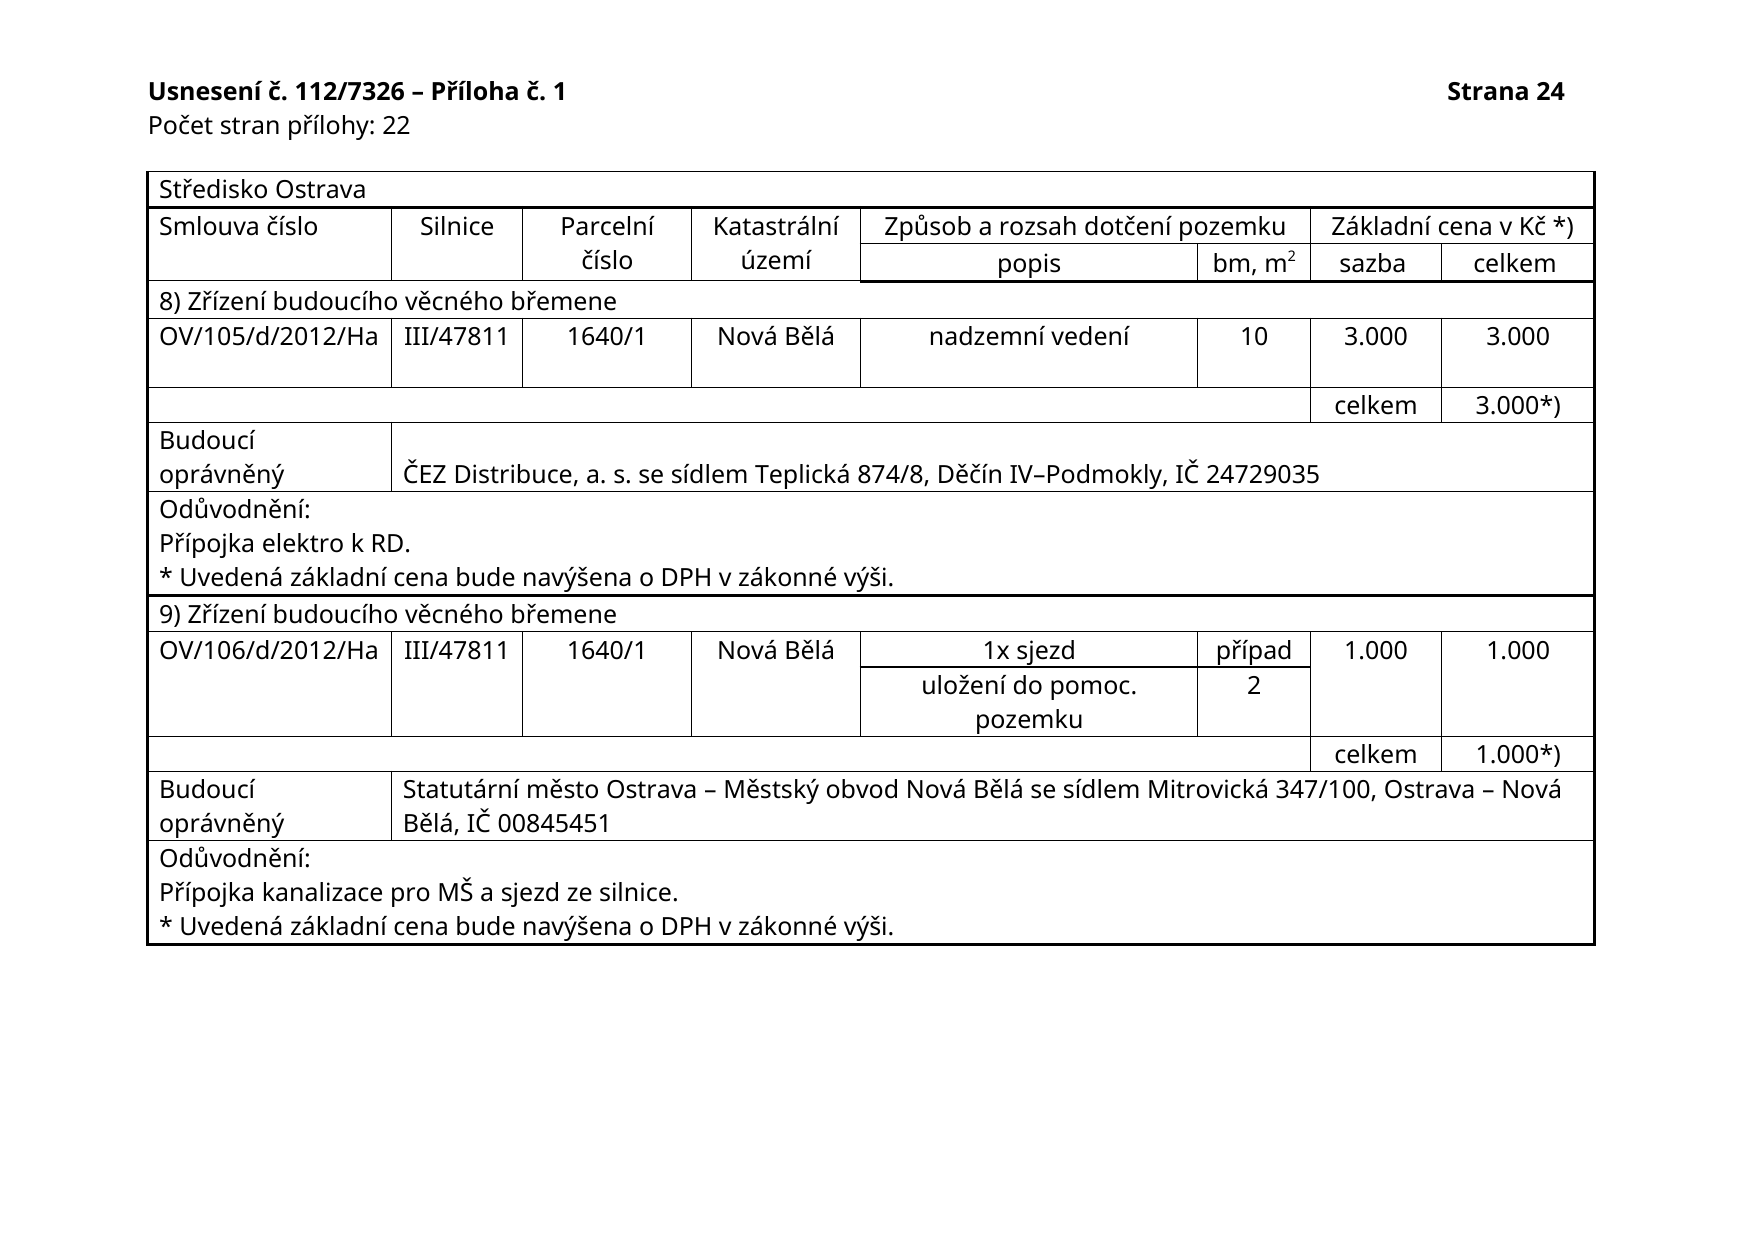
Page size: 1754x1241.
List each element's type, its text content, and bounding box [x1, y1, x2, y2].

table_cell 10 [1198, 319, 1310, 387]
table_cell celkem [1442, 244, 1593, 280]
table_cell 1.000 [1311, 632, 1441, 736]
table_cell bm, m2 [1198, 244, 1310, 280]
table_cell [149, 737, 1310, 771]
table_cell ČEZ Distribuce, a. s. se sídlem Teplická 874/8, Děčín IV–Podmokly, IČ 24729035 [392, 423, 1593, 491]
table_cell Parcelní číslo [523, 209, 691, 280]
table_cell Nová Bělá [692, 319, 860, 387]
table_cell 1.000*) [1442, 737, 1593, 771]
table_cell III/47811 [392, 319, 522, 387]
table_cell Budoucí oprávněný [149, 772, 391, 840]
table_cell Základní cena v Kč *) [1311, 209, 1593, 243]
table_cell 1.000 [1442, 632, 1593, 736]
table_cell 3.000*) [1442, 388, 1593, 422]
table_cell Odůvodnění: Přípojka kanalizace pro MŠ a sjezd ze silnice. * Uvedená základní cena bude navýšena o DPH v zákonné výši. [149, 841, 1593, 943]
table_cell 3.000 [1442, 319, 1593, 387]
table_cell III/47811 [392, 632, 522, 736]
table_cell 2 [1198, 668, 1310, 736]
table_cell Odůvodnění: Přípojka elektro k RD. * Uvedená základní cena bude navýšena o DPH v zákonné výši. [149, 492, 1593, 594]
table_cell 9) Zřízení budoucího věcného břemene [149, 597, 1593, 631]
table_cell Katastrální území [692, 209, 860, 280]
table_header Středisko Ostrava [149, 172, 1593, 206]
table_cell [149, 388, 1310, 422]
table_cell OV/105/d/2012/Ha [149, 319, 391, 387]
table_cell Smlouva číslo [149, 209, 391, 280]
table_cell uložení do pomoc. pozemku [861, 668, 1197, 736]
table_cell 1640/1 [523, 319, 691, 387]
table_cell případ [1198, 632, 1310, 666]
table_cell celkem [1311, 388, 1441, 422]
table_cell nadzemní vedení [861, 319, 1197, 387]
table_cell sazba [1311, 244, 1441, 280]
table_cell 1640/1 [523, 632, 691, 736]
table_cell 3.000 [1311, 319, 1441, 387]
table_cell 8) Zřízení budoucího věcného břemene [149, 281, 1593, 317]
table_cell Statutární město Ostrava – Městský obvod Nová Bělá se sídlem Mitrovická 347/100, Ostrava – Nová Bělá, IČ 00845451 [392, 772, 1593, 840]
table_cell Silnice [392, 209, 522, 280]
table_cell Budoucí oprávněný [149, 423, 391, 491]
table_cell OV/106/d/2012/Ha [149, 632, 391, 736]
table_cell popis [861, 244, 1197, 280]
table_cell 1x sjezd [861, 632, 1197, 666]
table_cell Způsob a rozsah dotčení pozemku [861, 209, 1310, 243]
table_cell celkem [1311, 737, 1441, 771]
table_cell Nová Bělá [692, 632, 860, 736]
